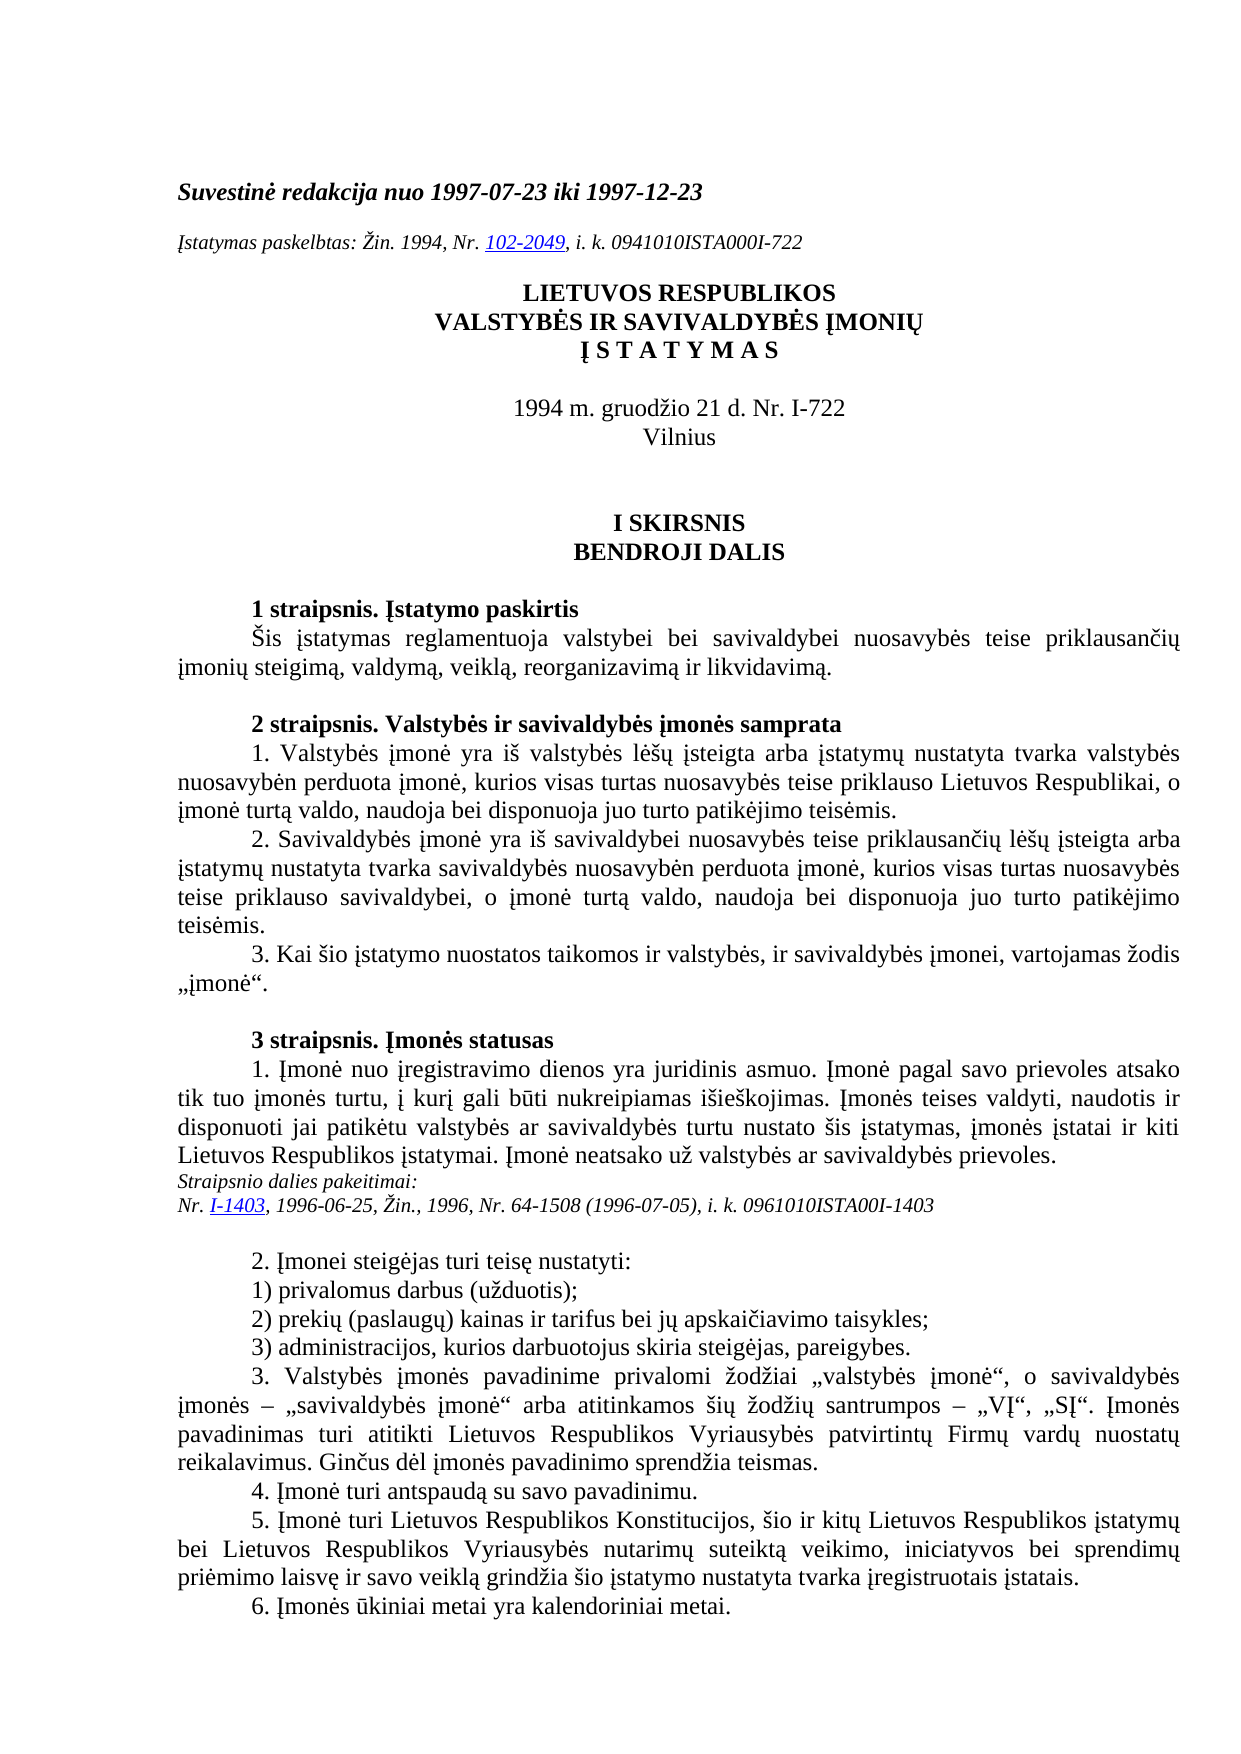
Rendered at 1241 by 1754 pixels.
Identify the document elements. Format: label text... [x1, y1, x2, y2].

text Suvestinė redakcija nuo 1997-07-23 iki 1997-12-23 [177, 177, 1181, 206]
text 1) privalomus darbus (užduotis); [177, 1275, 1181, 1304]
text 1. Įmonė nuo įregistravimo dienos yra juridinis asmuo. Įmonė pagal savo prievoles atsako tik tuo įmonės turtu, į kurį gali būti nukreipiamas išieškojimas. Įmonės teises valdyti, naudotis ir disponuoti jai patikėtu valstybės ar savivaldybės turtu nustato šis įstatymas, įmonės įstatai ir kiti Lietuvos Respublikos įstatymai. Įmonė neatsako už valstybės ar savivaldybės prievoles. [177, 1054, 1181, 1169]
text 2) prekių (paslaugų) kainas ir tarifus bei jų apskaičiavimo taisykles; [177, 1304, 1181, 1332]
text Vilnius [177, 422, 1181, 451]
text I SKIRSNIS [177, 508, 1181, 537]
text 6. Įmonės ūkiniai metai yra kalendoriniai metai. [177, 1591, 1181, 1620]
text BENDROJI DALIS [177, 537, 1181, 566]
text Įstatymas paskelbtas: Žin. 1994, Nr. 102-2049, i. k. 0941010ISTA000I-722 [177, 230, 1181, 254]
text 4. Įmonė turi antspaudą su savo pavadinimu. [177, 1476, 1181, 1505]
text 5. Įmonė turi Lietuvos Respublikos Konstitucijos, šio ir kitų Lietuvos Respublikos įstatymų bei Lietuvos Respublikos Vyriausybės nutarimų suteiktą veikimo, iniciatyvos bei sprendimų priėmimo laisvę ir savo veiklą grindžia šio įstatymo nustatyta tvarka įregistruotais įstatais. [177, 1505, 1181, 1591]
text 1 straipsnis. Įstatymo paskirtis [177, 594, 1181, 623]
text 3. Valstybės įmonės pavadinime privalomi žodžiai „valstybės įmonė“, o savivaldybės įmonės – „savivaldybės įmonė“ arba atitinkamos šių žodžių santrumpos – „VĮ“, „SĮ“. Įmonės pavadinimas turi atitikti Lietuvos Respublikos Vyriausybės patvirtintų Firmų vardų nuostatų reikalavimus. Ginčus dėl įmonės pavadinimo sprendžia teismas. [177, 1361, 1181, 1476]
text 1994 m. gruodžio 21 d. Nr. I-722 [177, 393, 1181, 422]
text 3 straipsnis. Įmonės statusas [177, 1026, 1181, 1054]
text Šis įstatymas reglamentuoja valstybei bei savivaldybei nuosavybės teise priklausančių įmonių steigimą, valdymą, veiklą, reorganizavimą ir likvidavimą. [177, 623, 1181, 681]
text 3) administracijos, kurios darbuotojus skiria steigėjas, pareigybes. [177, 1332, 1181, 1361]
text Nr. I-1403, 1996-06-25, Žin., 1996, Nr. 64-1508 (1996-07-05), i. k. 0961010ISTA00I-1403 [177, 1193, 1181, 1217]
text 2. Įmonei steigėjas turi teisę nustatyti: [177, 1246, 1181, 1275]
text 2. Savivaldybės įmonė yra iš savivaldybei nuosavybės teise priklausančių lėšų įsteigta arba įstatymų nustatyta tvarka savivaldybės nuosavybėn perduota įmonė, kurios visas turtas nuosavybės teise priklauso savivaldybei, o įmonė turtą valdo, naudoja bei disponuoja juo turto patikėjimo teisėmis. [177, 824, 1181, 939]
text Straipsnio dalies pakeitimai: [177, 1169, 1181, 1193]
text 1. Valstybės įmonė yra iš valstybės lėšų įsteigta arba įstatymų nustatyta tvarka valstybės nuosavybėn perduota įmonė, kurios visas turtas nuosavybės teise priklauso Lietuvos Respublikai, o įmonė turtą valdo, naudoja bei disponuoja juo turto patikėjimo teisėmis. [177, 738, 1181, 824]
text 2 straipsnis. Valstybės ir savivaldybės įmonės samprata [177, 709, 1181, 738]
text LIETUVOS RESPUBLIKOS VALSTYBĖS IR SAVIVALDYBĖS ĮMONIŲ Į S T A T Y M A S [177, 278, 1181, 364]
text 3. Kai šio įstatymo nuostatos taikomos ir valstybės, ir savivaldybės įmonei, vartojamas žodis „įmonė“. [177, 939, 1181, 997]
